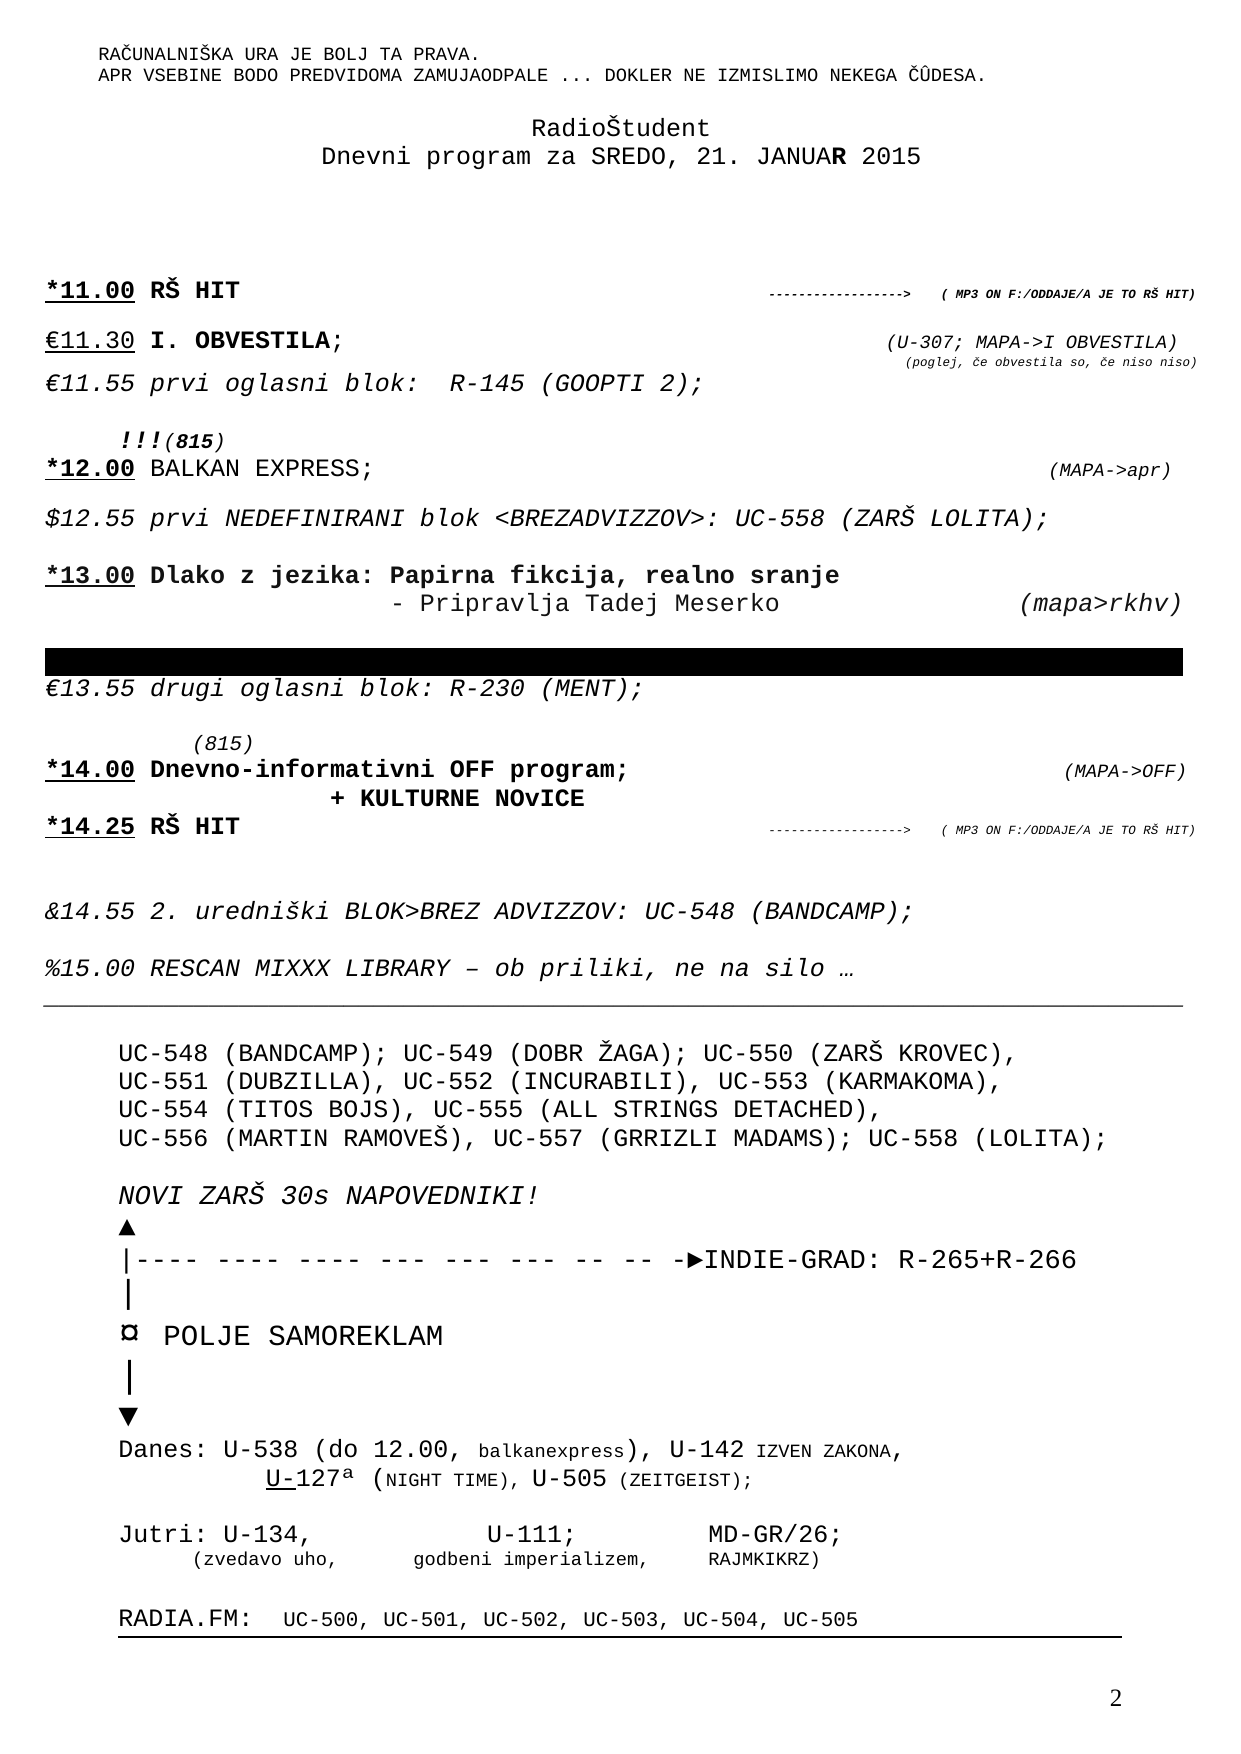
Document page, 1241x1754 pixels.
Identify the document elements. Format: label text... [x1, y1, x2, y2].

text €13.55 drugi oglasni blok: R-230 (MENT); [45, 676, 1197, 704]
text - Pripravlja Tadej Meserko (mapa>rkhv) [45, 591, 1197, 619]
text UC-551 (DUBZILLA), UC-552 (INCURABILI), UC-553 (KARMAKOMA), [118, 1068, 1208, 1097]
text RadioŠtudent [45, 115, 1197, 143]
text | [118, 1276, 1122, 1314]
text |---- ---- ---- --- --- --- -- -- -►INDIE-GRAD: R-265+R-266 [118, 1246, 1122, 1276]
text UC-556 (MARTIN RAMOVEŠ), UC-557 (GRRIZLI MADAMS); UC-558 (LOLITA); [118, 1125, 1208, 1153]
text RAČUNALNIŠKA URA JE BOLJ TA PRAVA. [98, 44, 1203, 66]
text Danes: U-538 (do 12.00, balkanexpress), U-142 IZVEN ZAKONA, [118, 1437, 1122, 1465]
text (zvedavo uho, godbeni imperializem, RAJMKIKRZ) [118, 1550, 1240, 1571]
text €11.55 prvi oglasni blok: R-145 (GOOPTI 2); [45, 370, 1197, 398]
text %15.00 RESCAN MIXXX LIBRARY – ob priliki, ne na silo … [45, 955, 1197, 983]
text Jutri: U-134, U-111; MD-GR/26; [118, 1522, 1122, 1550]
text *14.25 RŠ HIT ------------------> ( MP3 ON F:/ODDAJE/A JE TO RŠ HIT) [45, 813, 1197, 842]
text ____________________________________________________________________________ [45, 983, 1197, 1012]
text UC-548 (BANDCAMP); UC-549 (DOBR ŽAGA); UC-550 (ZARŠ KROVEC), [118, 1040, 1208, 1068]
text !!!(815) [45, 427, 1197, 456]
text $12.55 prvi NEDEFINIRANI blok <BREZADVIZZOV>: UC-558 (ZARŠ LOLITA); [45, 505, 1197, 533]
text ▼ [118, 1399, 1149, 1437]
text *11.00 RŠ HIT ------------------> ( MP3 ON F:/ODDAJE/A JE TO RŠ HIT) [45, 278, 1197, 306]
text ▲ [118, 1212, 1122, 1246]
text APR VSEBINE BODO PREDVIDOMA ZAMUJAODPALE ... DOKLER NE IZMISLIMO NEKEGA ČÛDESA. [98, 66, 1203, 87]
text U-127ª (NIGHT TIME), U-505 (ZEITGEIST); [192, 1465, 1122, 1493]
text + KULTURNE NOvICE [45, 785, 1197, 813]
text *14.00 Dnevno-informativni OFF program; (MAPA->OFF) [45, 757, 1197, 785]
text Dnevni program za SREDO, 21. JANUAR 2015 [45, 143, 1197, 172]
text €11.30 I. OBVESTILA; (U-307; MAPA->I OBVESTILA) [45, 328, 1197, 356]
text (815) [45, 733, 1197, 757]
text NOVI ZARŠ 30s NAPOVEDNIKI! [118, 1182, 1122, 1212]
text &14.55 2. uredniški BLOK>BREZ ADVIZZOV: UC-548 (BANDCAMP); [45, 898, 1197, 927]
text *12.00 BALKAN EXPRESS; (MAPA->apr) [45, 456, 1197, 484]
text | [118, 1357, 1122, 1399]
text RADIA.FM: UC-500, UC-501, UC-502, UC-503, UC-504, UC-505 [118, 1605, 1122, 1636]
text *13.00 Dlako z jezika: Papirna fikcija, realno sranje [45, 562, 1197, 591]
text UC-554 (TITOS BOJS), UC-555 (ALL STRINGS DETACHED), [118, 1097, 1208, 1125]
text *13.30 NAGRADNA IGRA: ANIMATEKA (MAPA>NGI) [45, 648, 1197, 676]
text (poglej, če obvestila so, če niso niso) [45, 356, 1197, 370]
text ¤ POLJE SAMOREKLAM [118, 1314, 1122, 1357]
